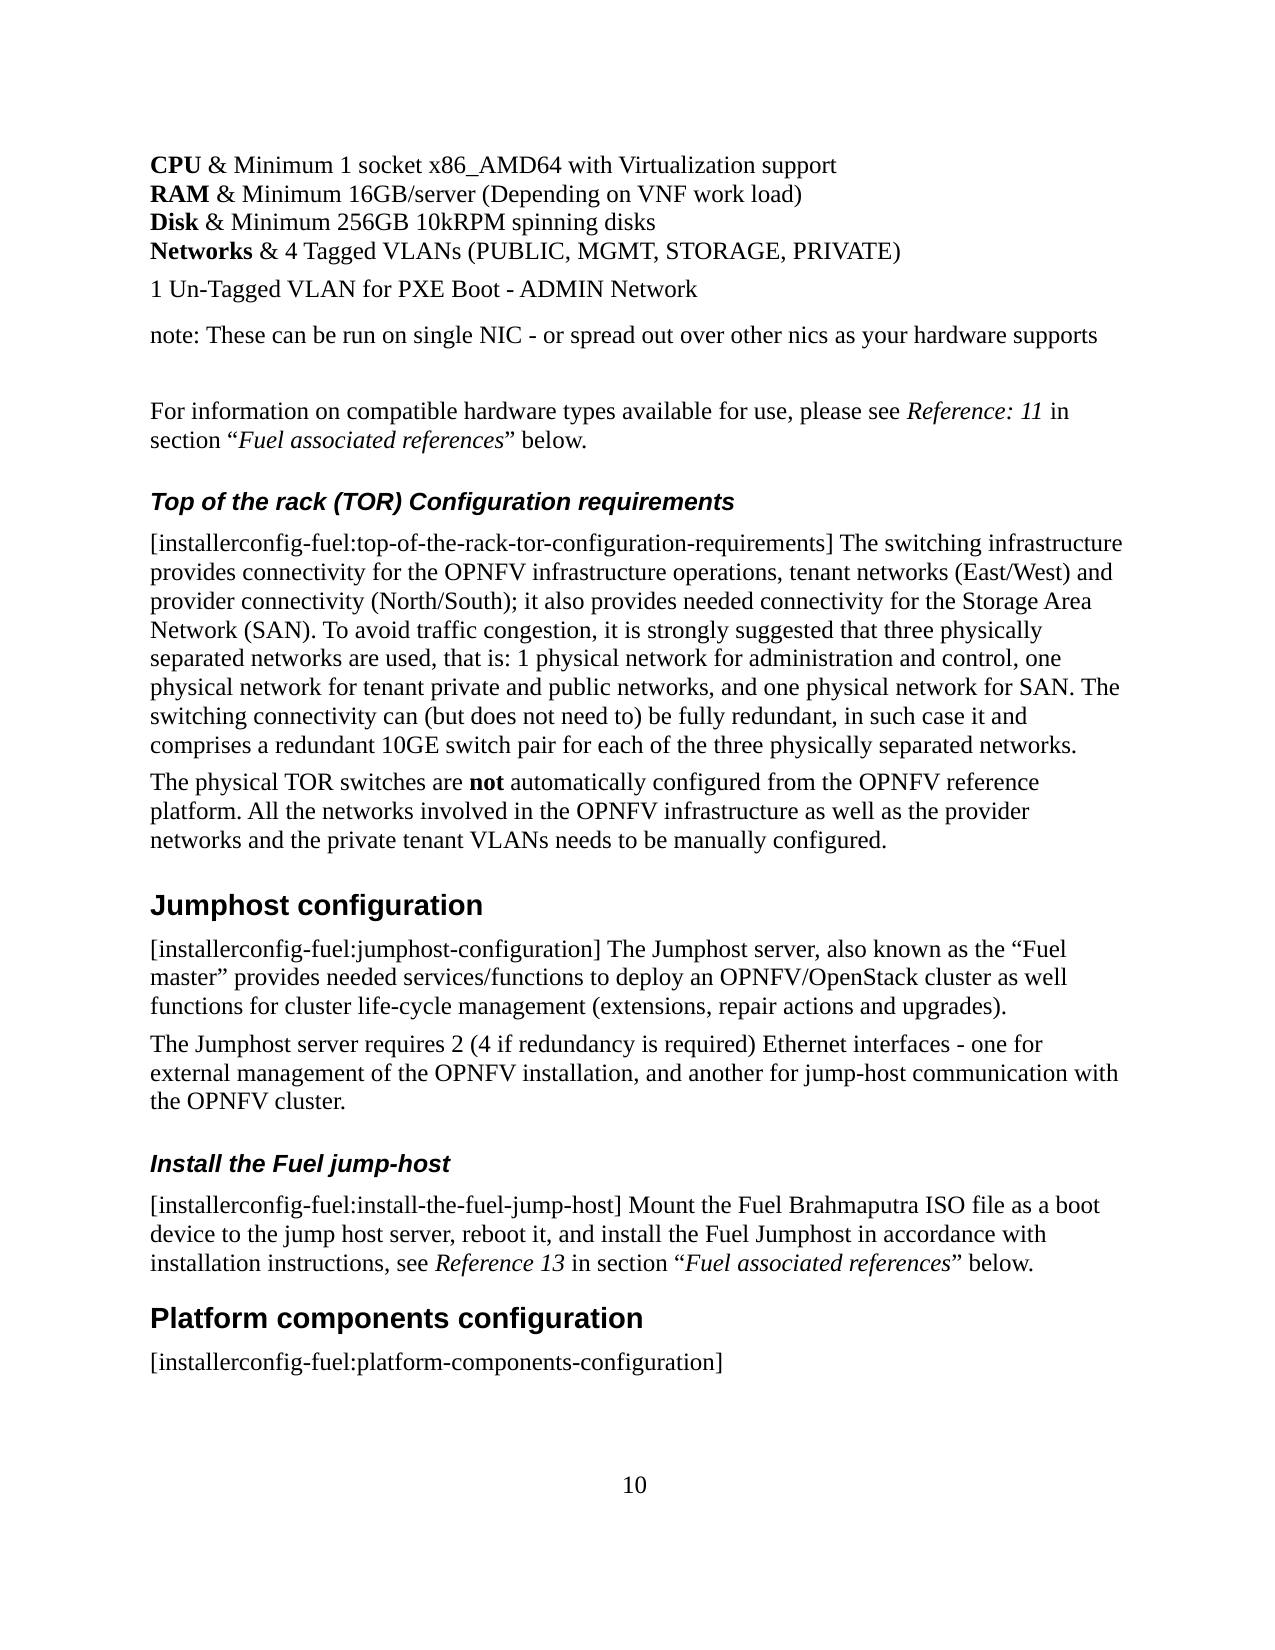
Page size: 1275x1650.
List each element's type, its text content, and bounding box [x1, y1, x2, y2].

text 1 Un-Tagged VLAN for PXE Boot - ADMIN Network [150, 274, 1125, 303]
text [installerconfig-fuel:platform-components-configuration] [150, 1347, 1125, 1376]
text For information on compatible hardware types available for use, please see Reference: 11 in section “Fuel associated references” below. [150, 396, 1125, 453]
subtitle Install the Fuel jump-host [150, 1149, 1125, 1178]
text [installerconfig-fuel:jumphost-configuration] The Jumphost server, also known as the “Fuel master” provides needed services/functions to deploy an OPNFV/OpenStack cluster as well functions for cluster life-cycle management (extensions, repair actions and upgrades). [150, 934, 1125, 1020]
subtitle Platform components configuration [150, 1301, 1125, 1335]
text The Jumphost server requires 2 (4 if redundancy is required) Ethernet interfaces - one for external management of the OPNFV installation, and another for jump-host communication with the OPNFV cluster. [150, 1029, 1125, 1115]
subtitle Jumphost configuration [150, 888, 1125, 921]
text CPU & Minimum 1 socket x86_AMD64 with Virtualization support RAM & Minimum 16GB/server (Depending on VNF work load) Disk & Minimum 256GB 10kRPM spinning disks Networks & 4 Tagged VLANs (PUBLIC, MGMT, STORAGE, PRIVATE) [150, 150, 1125, 265]
text [installerconfig-fuel:install-the-fuel-jump-host] Mount the Fuel Brahmaputra ISO file as a boot device to the jump host server, reboot it, and install the Fuel Jumphost in accordance with installation instructions, see Reference 13 in section “Fuel associated references” below. [150, 1190, 1125, 1276]
subtitle Top of the rack (TOR) Configuration requirements [150, 487, 1125, 516]
text [installerconfig-fuel:top-of-the-rack-tor-configuration-requirements] The switching infrastructure provides connectivity for the OPNFV infrastructure operations, tenant networks (East/West) and provider connectivity (North/South); it also provides needed connectivity for the Storage Area Network (SAN). To avoid traffic congestion, it is strongly suggested that three physically separated networks are used, that is: 1 physical network for administration and control, one physical network for tenant private and public networks, and one physical network for SAN. The switching connectivity can (but does not need to) be fully redundant, in such case it and comprises a redundant 10GE switch pair for each of the three physically separated networks. [150, 528, 1125, 758]
text note: These can be run on single NIC - or spread out over other nics as your hardware supports [150, 321, 1125, 378]
text The physical TOR switches are not automatically configured from the OPNFV reference platform. All the networks involved in the OPNFV infrastructure as well as the provider networks and the private tenant VLANs needs to be manually configured. [150, 767, 1125, 854]
